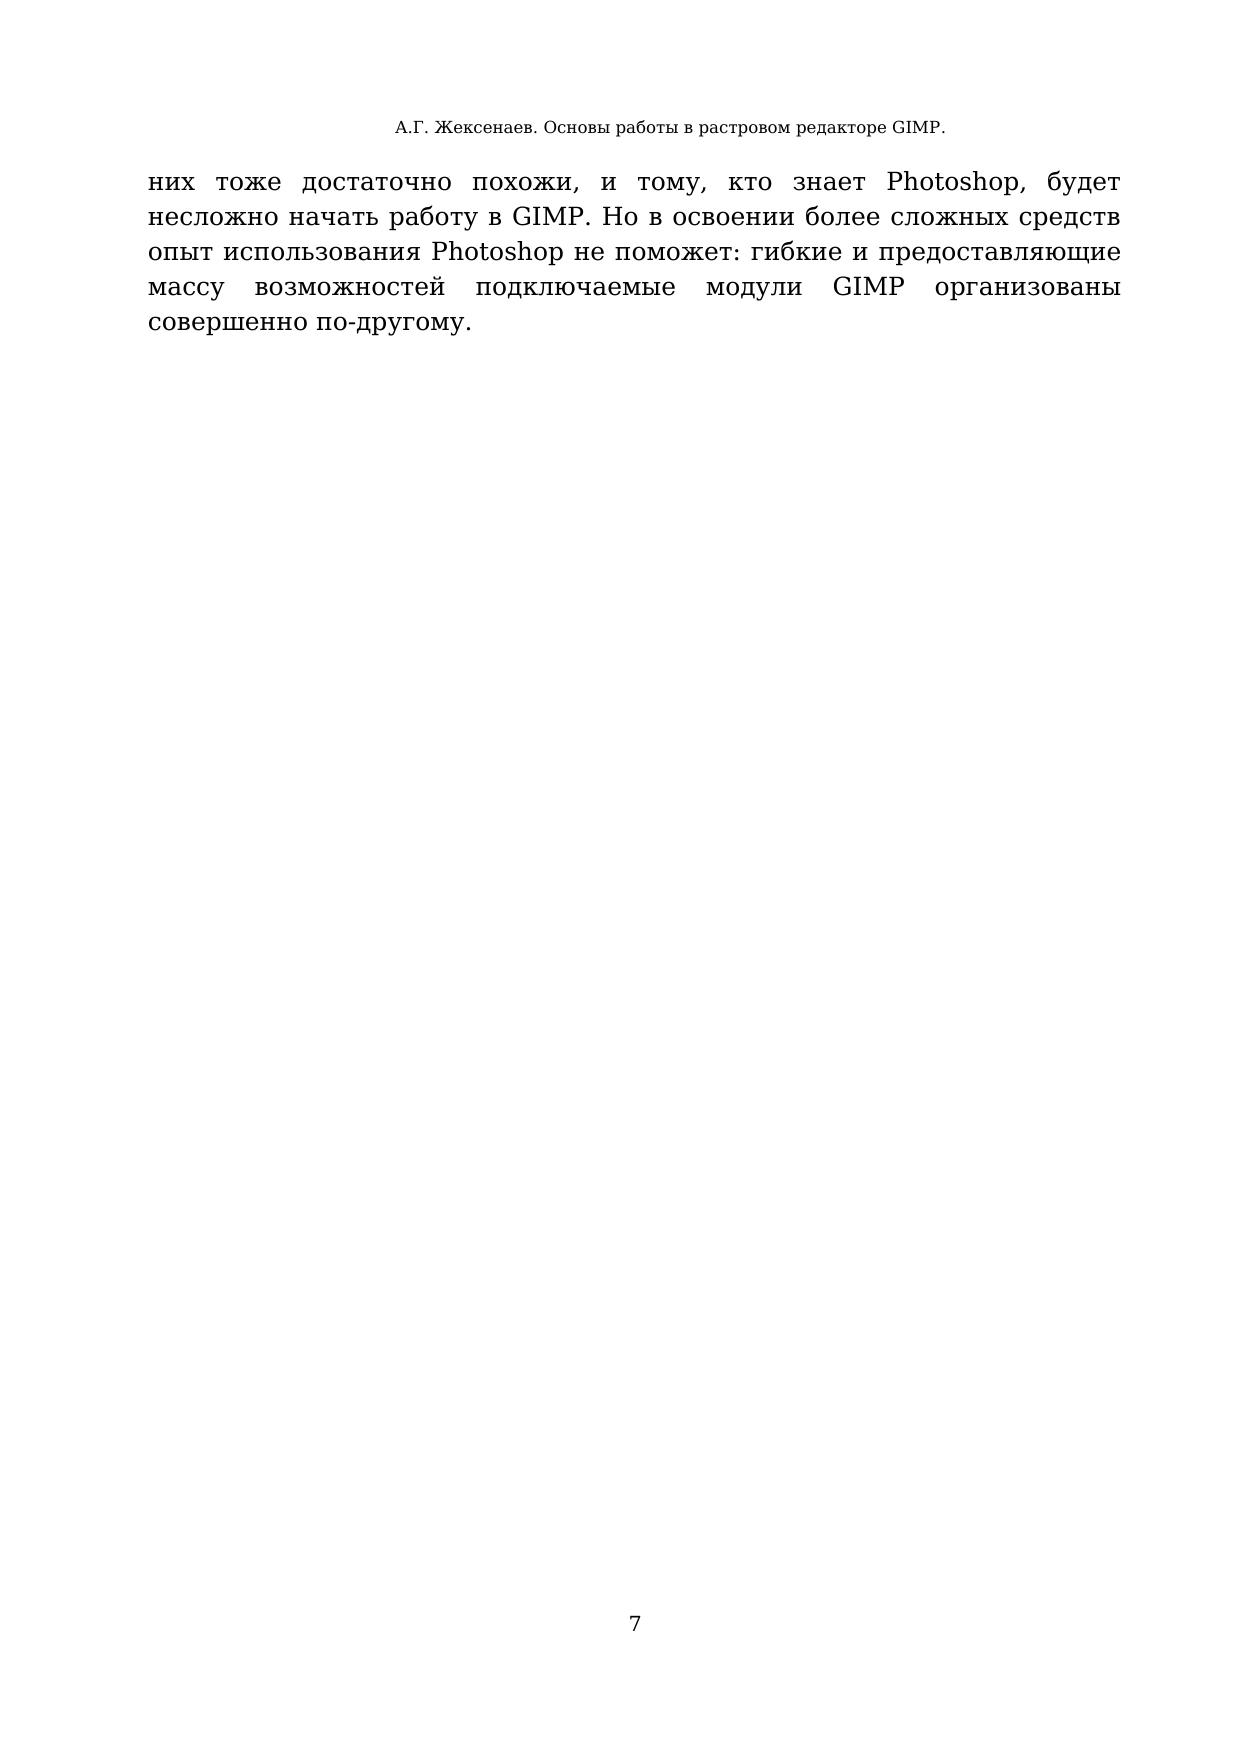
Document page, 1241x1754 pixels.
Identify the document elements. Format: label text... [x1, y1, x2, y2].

text них тоже достаточно похожи, и тому, кто знает Photoshop, будет несложно начать работу в GIMP. Но в освоении более сложных средств опыт использования Photoshop не поможет: гибкие и предоставляющие массу возможностей подключаемые модули GIMP организованы совершенно по-другому. [148, 167, 1122, 336]
